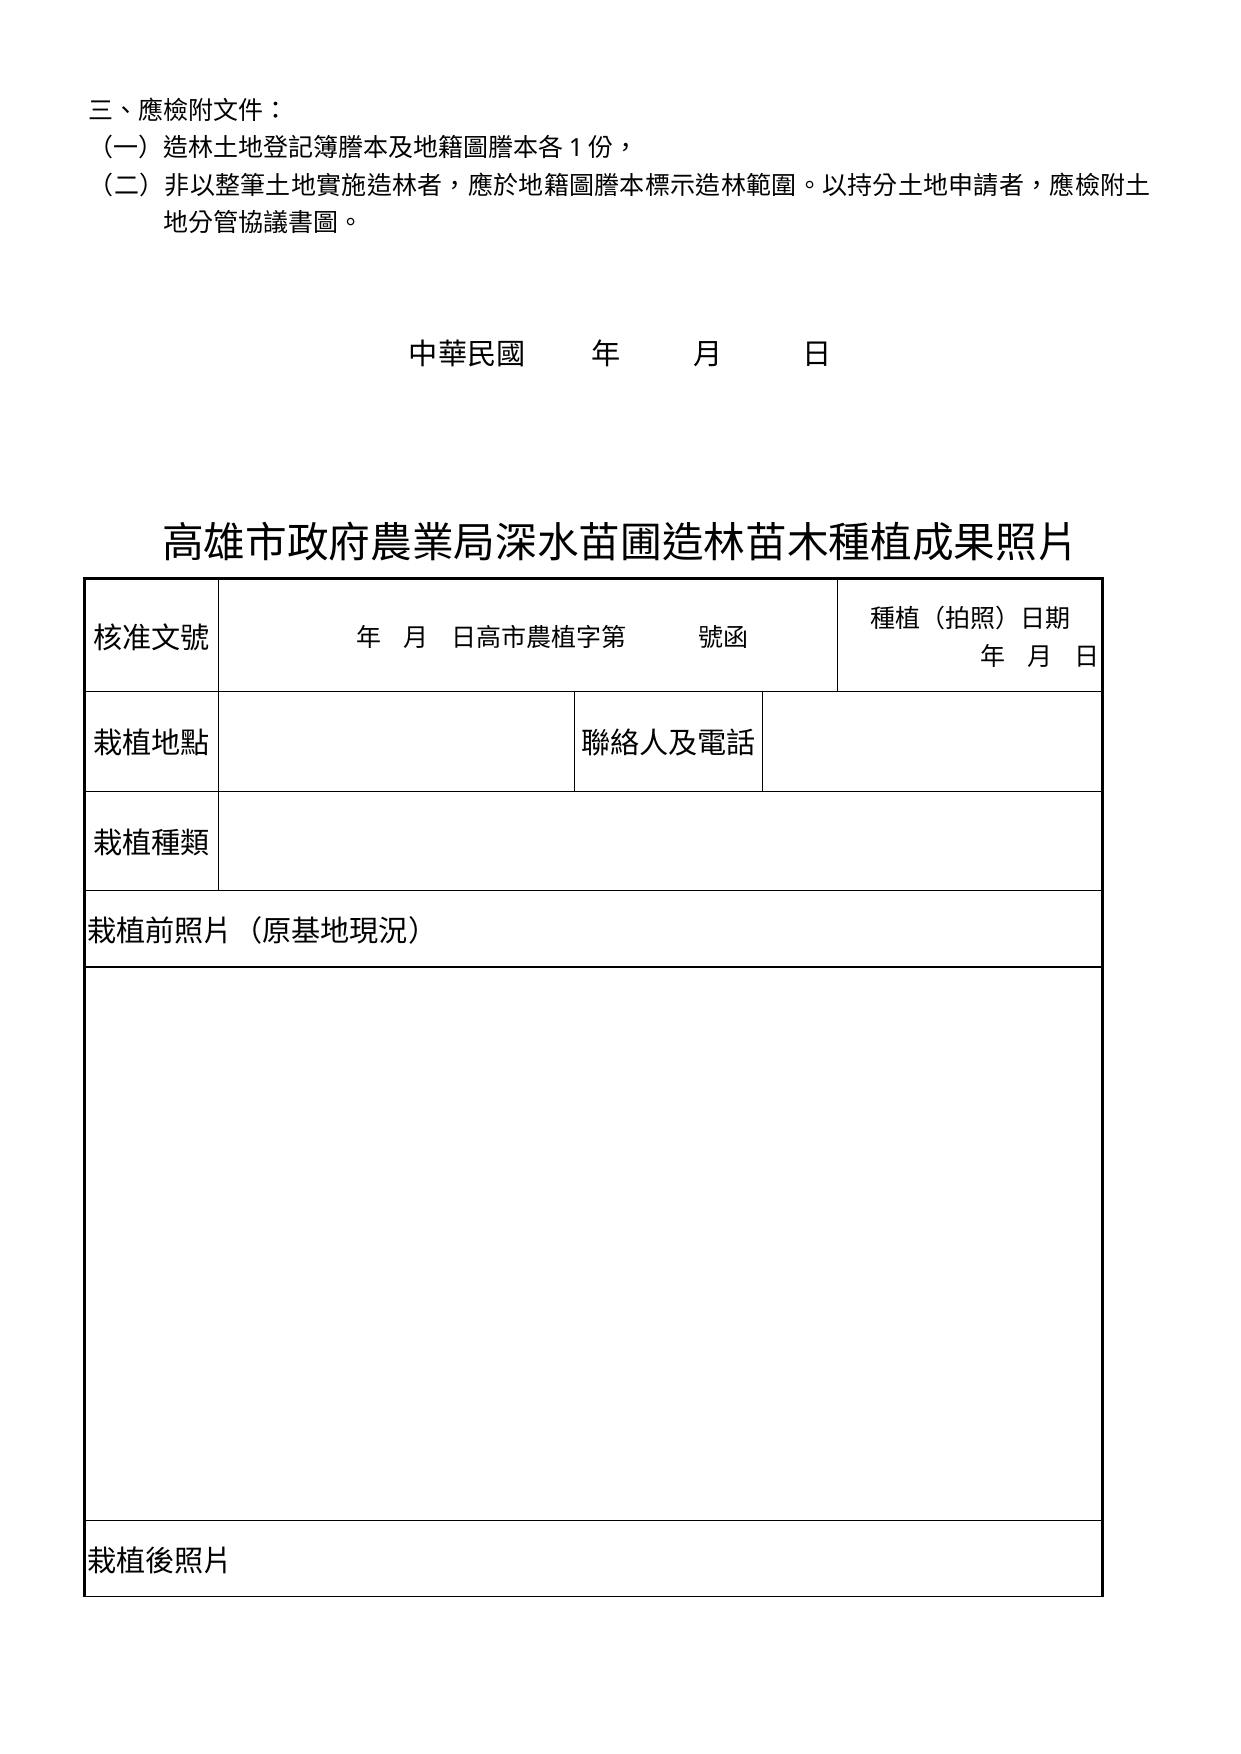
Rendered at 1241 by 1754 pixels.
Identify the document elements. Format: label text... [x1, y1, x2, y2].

table_header 年 月 日高市農植字第 號函 [219, 580, 837, 691]
table_cell [219, 792, 1101, 890]
table_header 核准文號 [86, 580, 218, 691]
table_header 種植（拍照）日期 年 月 日 [838, 580, 1101, 691]
table_cell 栽植種類 [86, 792, 218, 890]
table_cell [763, 692, 1101, 791]
text （一）造林土地登記簿謄本及地籍圖謄本各1份， [89, 127, 1152, 164]
table_cell 栽植後照片 [86, 1521, 1101, 1596]
text 三、應檢附文件： [89, 89, 1152, 127]
table_cell 栽植前照片（原基地現況） [86, 891, 1101, 966]
table_cell 栽植地點 [86, 692, 218, 791]
table_cell 聯絡人及電話 [575, 692, 762, 791]
table_cell [86, 968, 1101, 1520]
text 高雄市政府農業局深水苗圃造林苗木種植成果照片 [89, 502, 1152, 577]
text 中華民國 年 月 日 [89, 314, 1152, 389]
text （二）非以整筆土地實施造林者，應於地籍圖謄本標示造林範圍。以持分土地申請者，應檢附土地分管協議書圖。 [89, 164, 1152, 239]
table_cell [219, 692, 574, 791]
